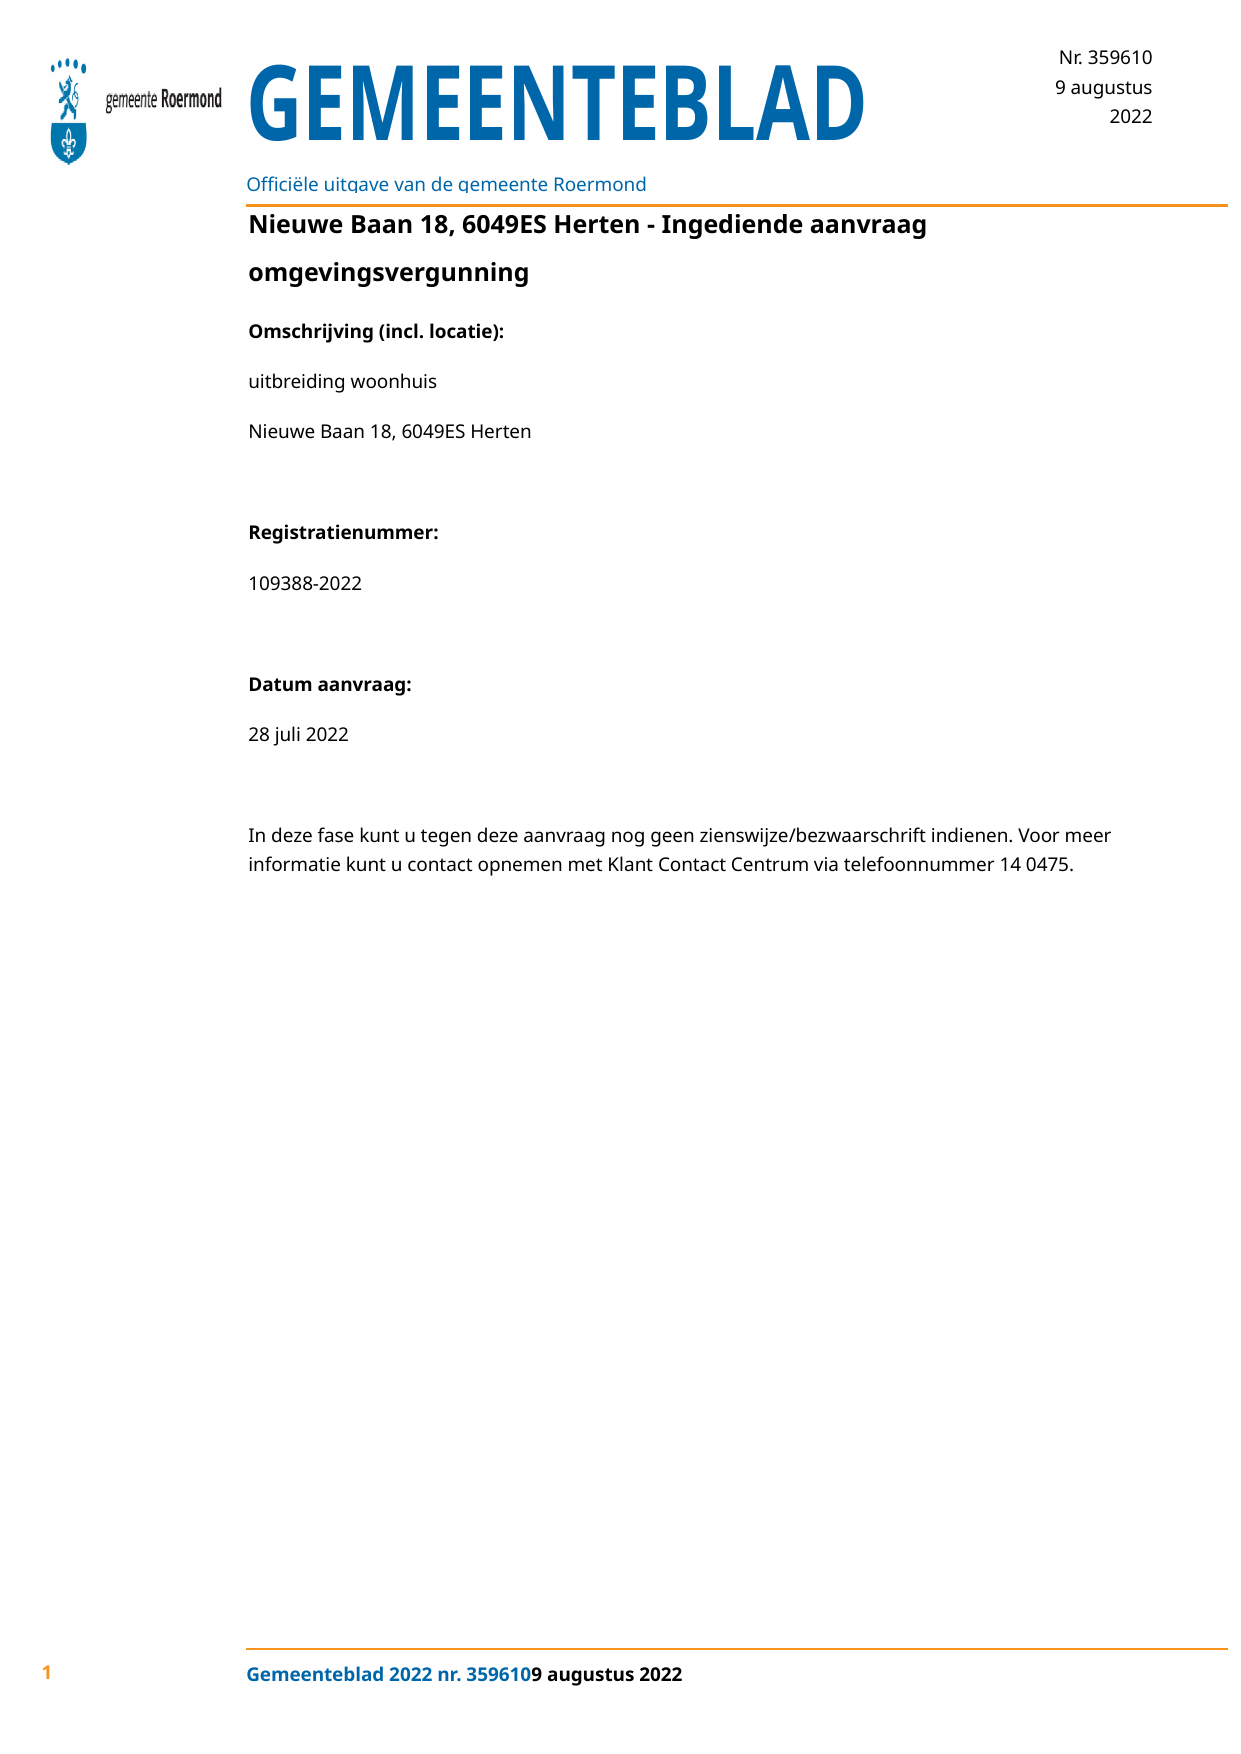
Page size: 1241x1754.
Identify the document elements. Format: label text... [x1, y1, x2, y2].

picture [41, 47, 231, 172]
text 109388-2022 [248, 570, 1152, 596]
text Datum aanvraag: [248, 671, 1152, 697]
text In deze fase kunt u tegen deze aanvraag nog geen zienswijze/bezwaarschrift indienen. Voor meer informatie kunt u contact opnemen met Klant Contact Centrum via telefoonnummer 14 0475. [248, 822, 1152, 877]
text 28 juli 2022 [248, 721, 1152, 747]
text Registratienummer: [248, 519, 1152, 545]
text uitbreiding woonhuis [248, 368, 1152, 394]
text Nieuwe Baan 18, 6049ES Herten - Ingediende aanvraag omgevingsvergunning [248, 207, 1152, 288]
text Nieuwe Baan 18, 6049ES Herten [248, 419, 1152, 444]
text Omschrijving (incl. locatie): [248, 318, 1152, 344]
